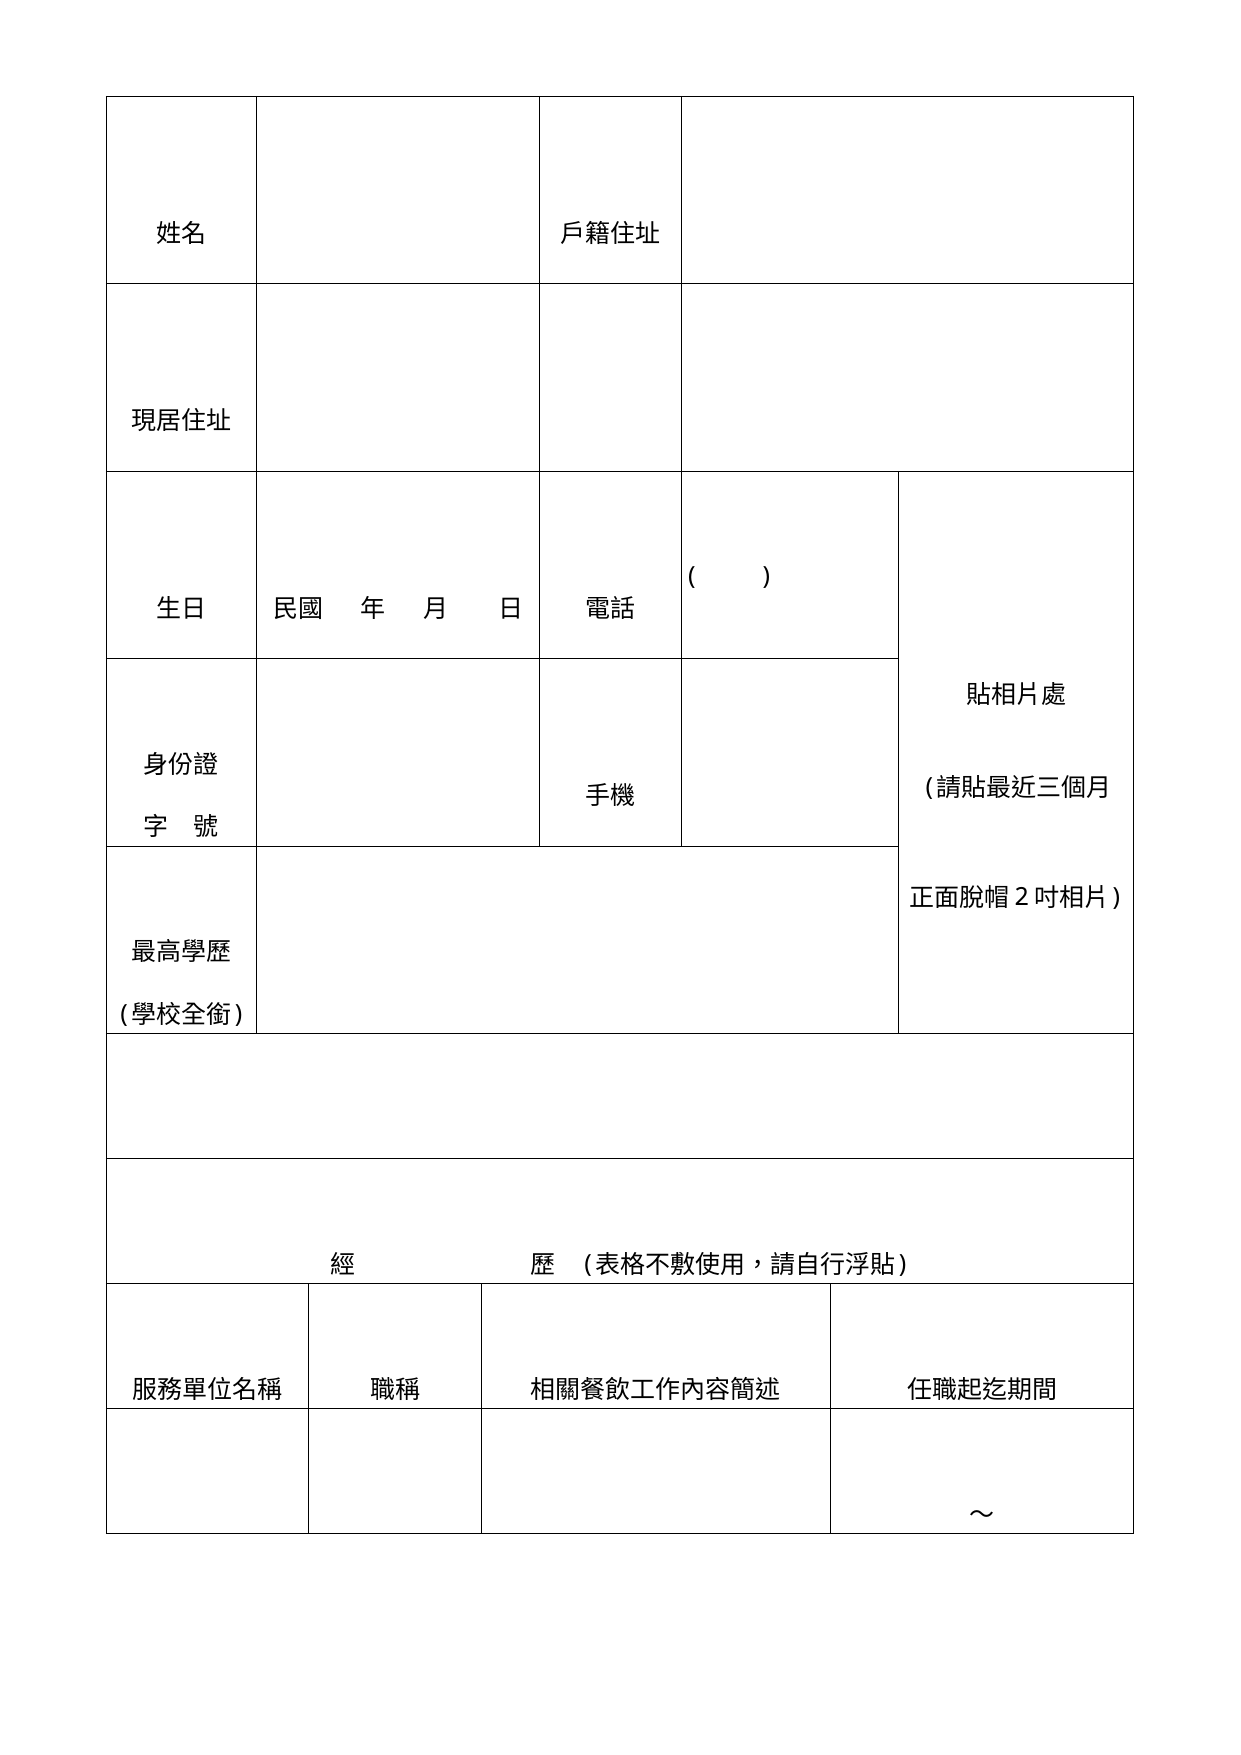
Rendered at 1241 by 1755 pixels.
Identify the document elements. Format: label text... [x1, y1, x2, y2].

table_cell 身份證 字 號 [107, 659, 256, 846]
table_cell ～ [831, 1409, 1133, 1533]
table_header 戶籍住址 [540, 97, 681, 283]
table_cell 生日 [107, 472, 256, 658]
table_cell [309, 1409, 481, 1533]
table_cell [540, 284, 681, 471]
table_header [682, 97, 1133, 283]
table_cell 貼相片處 (請貼最近三個月 正面脫帽2吋相片) [899, 472, 1133, 1033]
table_cell 最高學歷 (學校全銜) [107, 847, 256, 1033]
table_cell 手機 [540, 659, 681, 846]
table_cell [682, 659, 898, 846]
table_cell [257, 284, 539, 471]
table_cell 經 歷 (表格不敷使用，請自行浮貼) [107, 1159, 1133, 1283]
table_cell [682, 284, 1133, 471]
table_cell 服務單位名稱 [107, 1284, 308, 1408]
table_header 姓名 [107, 97, 256, 283]
table_cell 職稱 [309, 1284, 481, 1408]
table_cell 電話 [540, 472, 681, 658]
table_cell 民國 年 月 日 [257, 472, 539, 658]
table_cell 相關餐飲工作內容簡述 [482, 1284, 830, 1408]
table_cell ( ) [682, 472, 898, 658]
table_cell [107, 1034, 1133, 1158]
table_cell [257, 847, 898, 1033]
table_header [257, 97, 539, 283]
table_cell 任職起迄期間 [831, 1284, 1133, 1408]
table_cell 現居住址 [107, 284, 256, 471]
table_cell [107, 1409, 308, 1533]
table_cell [257, 659, 539, 846]
table_cell [482, 1409, 830, 1533]
